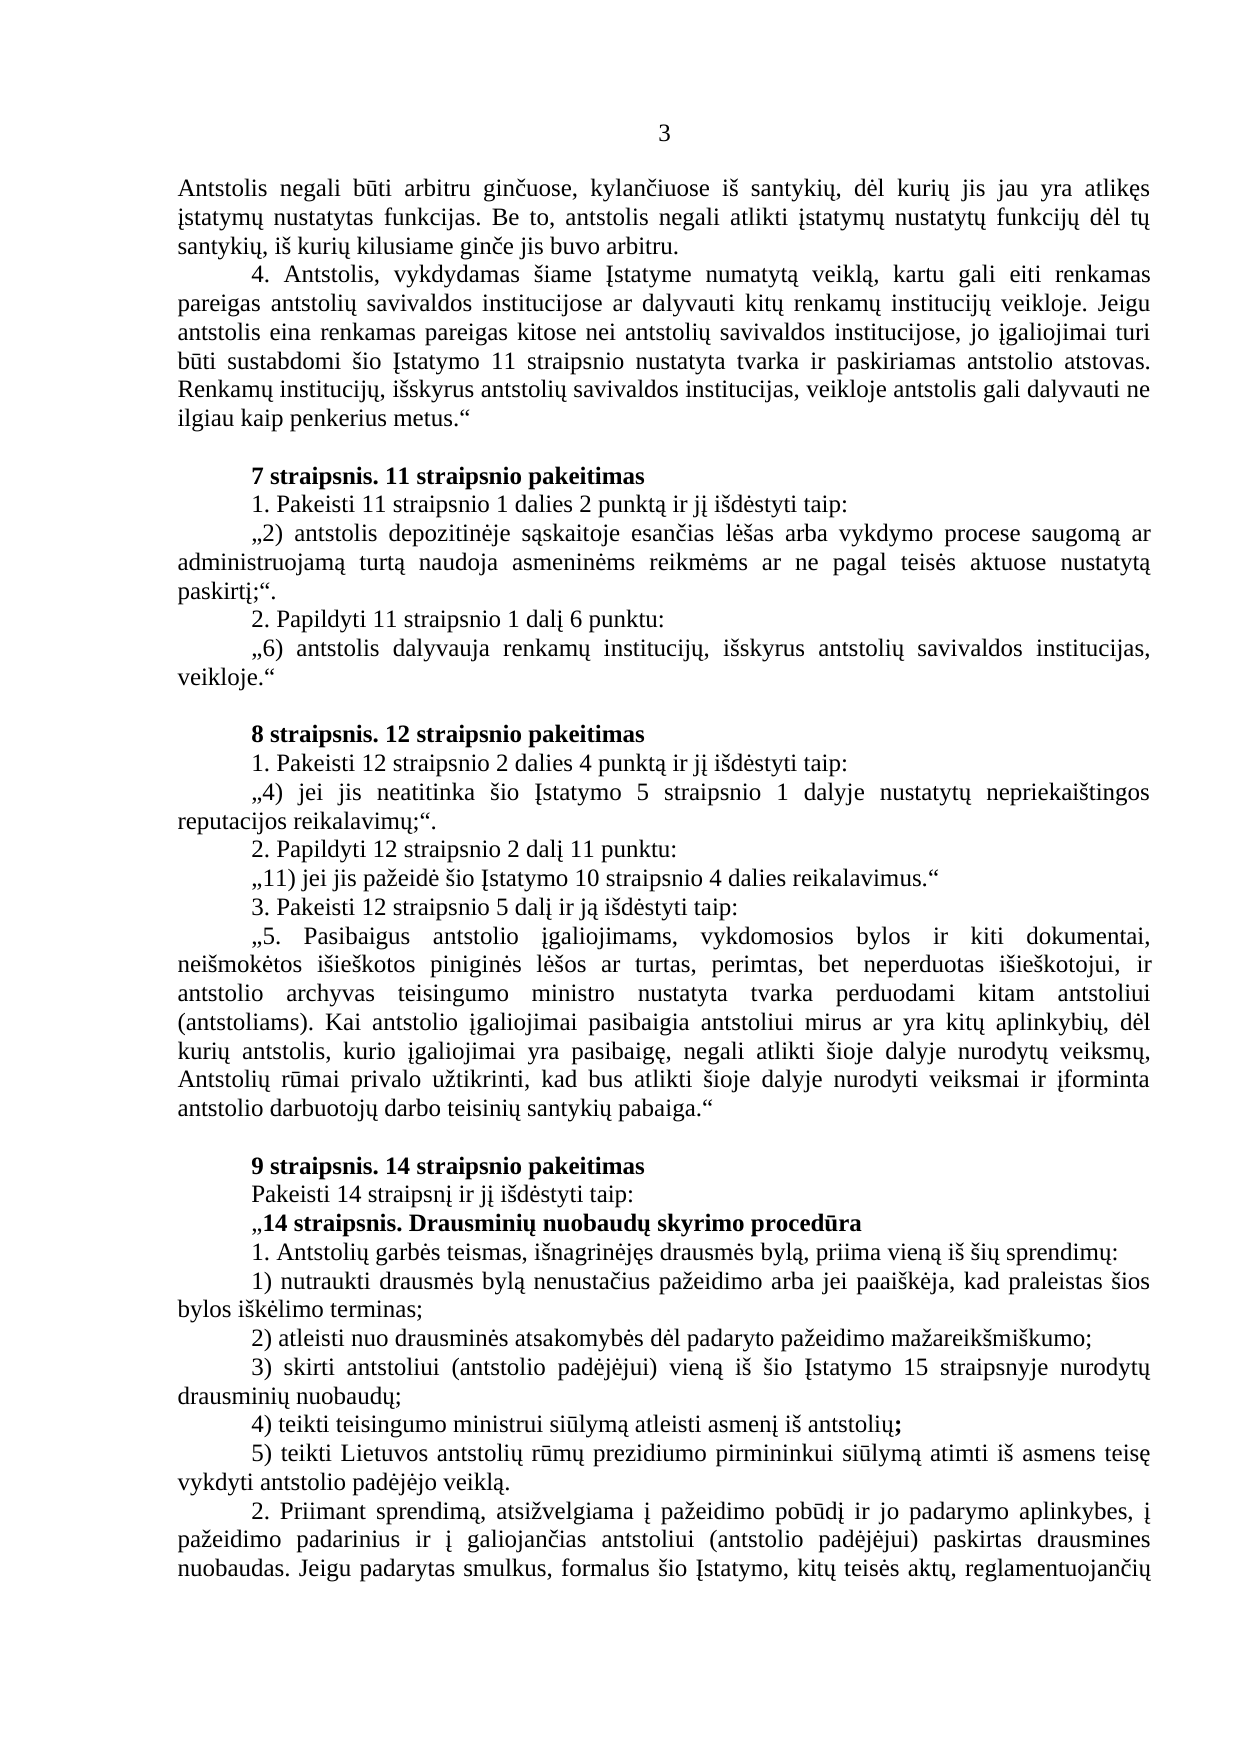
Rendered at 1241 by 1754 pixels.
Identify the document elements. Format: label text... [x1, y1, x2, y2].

text 7 straipsnis. 11 straipsnio pakeitimas [177, 461, 1152, 489]
text 3. Pakeisti 12 straipsnio 5 dalį ir ją išdėstyti taip: [177, 892, 1152, 921]
text „6) antstolis dalyvauja renkamų institucijų, išskyrus antstolių savivaldos institucijas, veikloje.“ [177, 633, 1152, 691]
text „2) antstolis depozitinėje sąskaitoje esančias lėšas arba vykdymo procese saugomą ar administruojamą turtą naudoja asmeninėms reikmėms ar ne pagal teisės aktuose nustatytą paskirtį;“. [177, 518, 1152, 604]
text Antstolis negali būti arbitru ginčuose, kylančiuose iš santykių, dėl kurių jis jau yra atlikęs įstatymų nustatytas funkcijas. Be to, antstolis negali atlikti įstatymų nustatytų funkcijų dėl tų santykių, iš kurių kilusiame ginče jis buvo arbitru. [177, 173, 1152, 259]
text „14 straipsnis. Drausminių nuobaudų skyrimo procedūra [177, 1208, 1152, 1237]
text 2) atleisti nuo drausminės atsakomybės dėl padaryto pažeidimo mažareikšmiškumo; [177, 1323, 1152, 1352]
text 2. Priimant sprendimą, atsižvelgiama į pažeidimo pobūdį ir jo padarymo aplinkybes, į pažeidimo padarinius ir į galiojančias antstoliui (antstolio padėjėjui) paskirtas drausmines nuobaudas. Jeigu padarytas smulkus, formalus šio Įstatymo, kitų teisės aktų, reglamentuojančių [177, 1496, 1152, 1582]
text Pakeisti 14 straipsnį ir jį išdėstyti taip: [177, 1179, 1152, 1208]
text 3) skirti antstoliui (antstolio padėjėjui) vieną iš šio Įstatymo 15 straipsnyje nurodytų drausminių nuobaudų; [177, 1352, 1152, 1409]
text 1. Antstolių garbės teismas, išnagrinėjęs drausmės bylą, priima vieną iš šių sprendimų: [177, 1237, 1152, 1266]
text 2. Papildyti 11 straipsnio 1 dalį 6 punktu: [177, 604, 1152, 633]
text „11) jei jis pažeidė šio Įstatymo 10 straipsnio 4 dalies reikalavimus.“ [177, 863, 1152, 892]
text „5. Pasibaigus antstolio įgaliojimams, vykdomosios bylos ir kiti dokumentai, neišmokėtos išieškotos piniginės lėšos ar turtas, perimtas, bet neperduotas išieškotojui, ir antstolio archyvas teisingumo ministro nustatyta tvarka perduodami kitam antstoliui (antstoliams). Kai antstolio įgaliojimai pasibaigia antstoliui mirus ar yra kitų aplinkybių, dėl kurių antstolis, kurio įgaliojimai yra pasibaigę, negali atlikti šioje dalyje nurodytų veiksmų, Antstolių rūmai privalo užtikrinti, kad bus atlikti šioje dalyje nurodyti veiksmai ir įforminta antstolio darbuotojų darbo teisinių santykių pabaiga.“ [177, 921, 1152, 1122]
text 2. Papildyti 12 straipsnio 2 dalį 11 punktu: [177, 834, 1152, 863]
text 4. Antstolis, vykdydamas šiame Įstatyme numatytą veiklą, kartu gali eiti renkamas pareigas antstolių savivaldos institucijose ar dalyvauti kitų renkamų institucijų veikloje. Jeigu antstolis eina renkamas pareigas kitose nei antstolių savivaldos institucijose, jo įgaliojimai turi būti sustabdomi šio Įstatymo 11 straipsnio nustatyta tvarka ir paskiriamas antstolio atstovas. Renkamų institucijų, išskyrus antstolių savivaldos institucijas, veikloje antstolis gali dalyvauti ne ilgiau kaip penkerius metus.“ [177, 259, 1152, 432]
text 1. Pakeisti 12 straipsnio 2 dalies 4 punktą ir jį išdėstyti taip: [177, 748, 1152, 777]
text 8 straipsnis. 12 straipsnio pakeitimas [177, 719, 1152, 748]
text „4) jei jis neatitinka šio Įstatymo 5 straipsnio 1 dalyje nustatytų nepriekaištingos reputacijos reikalavimų;“. [177, 777, 1152, 834]
text 1) nutraukti drausmės bylą nenustačius pažeidimo arba jei paaiškėja, kad praleistas šios bylos iškėlimo terminas; [177, 1266, 1152, 1323]
text 9 straipsnis. 14 straipsnio pakeitimas [177, 1151, 1152, 1179]
text 4) teikti teisingumo ministrui siūlymą atleisti asmenį iš antstolių; [177, 1409, 1152, 1438]
text 5) teikti Lietuvos antstolių rūmų prezidiumo pirmininkui siūlymą atimti iš asmens teisę vykdyti antstolio padėjėjo veiklą. [177, 1438, 1152, 1496]
text 1. Pakeisti 11 straipsnio 1 dalies 2 punktą ir jį išdėstyti taip: [177, 489, 1152, 518]
